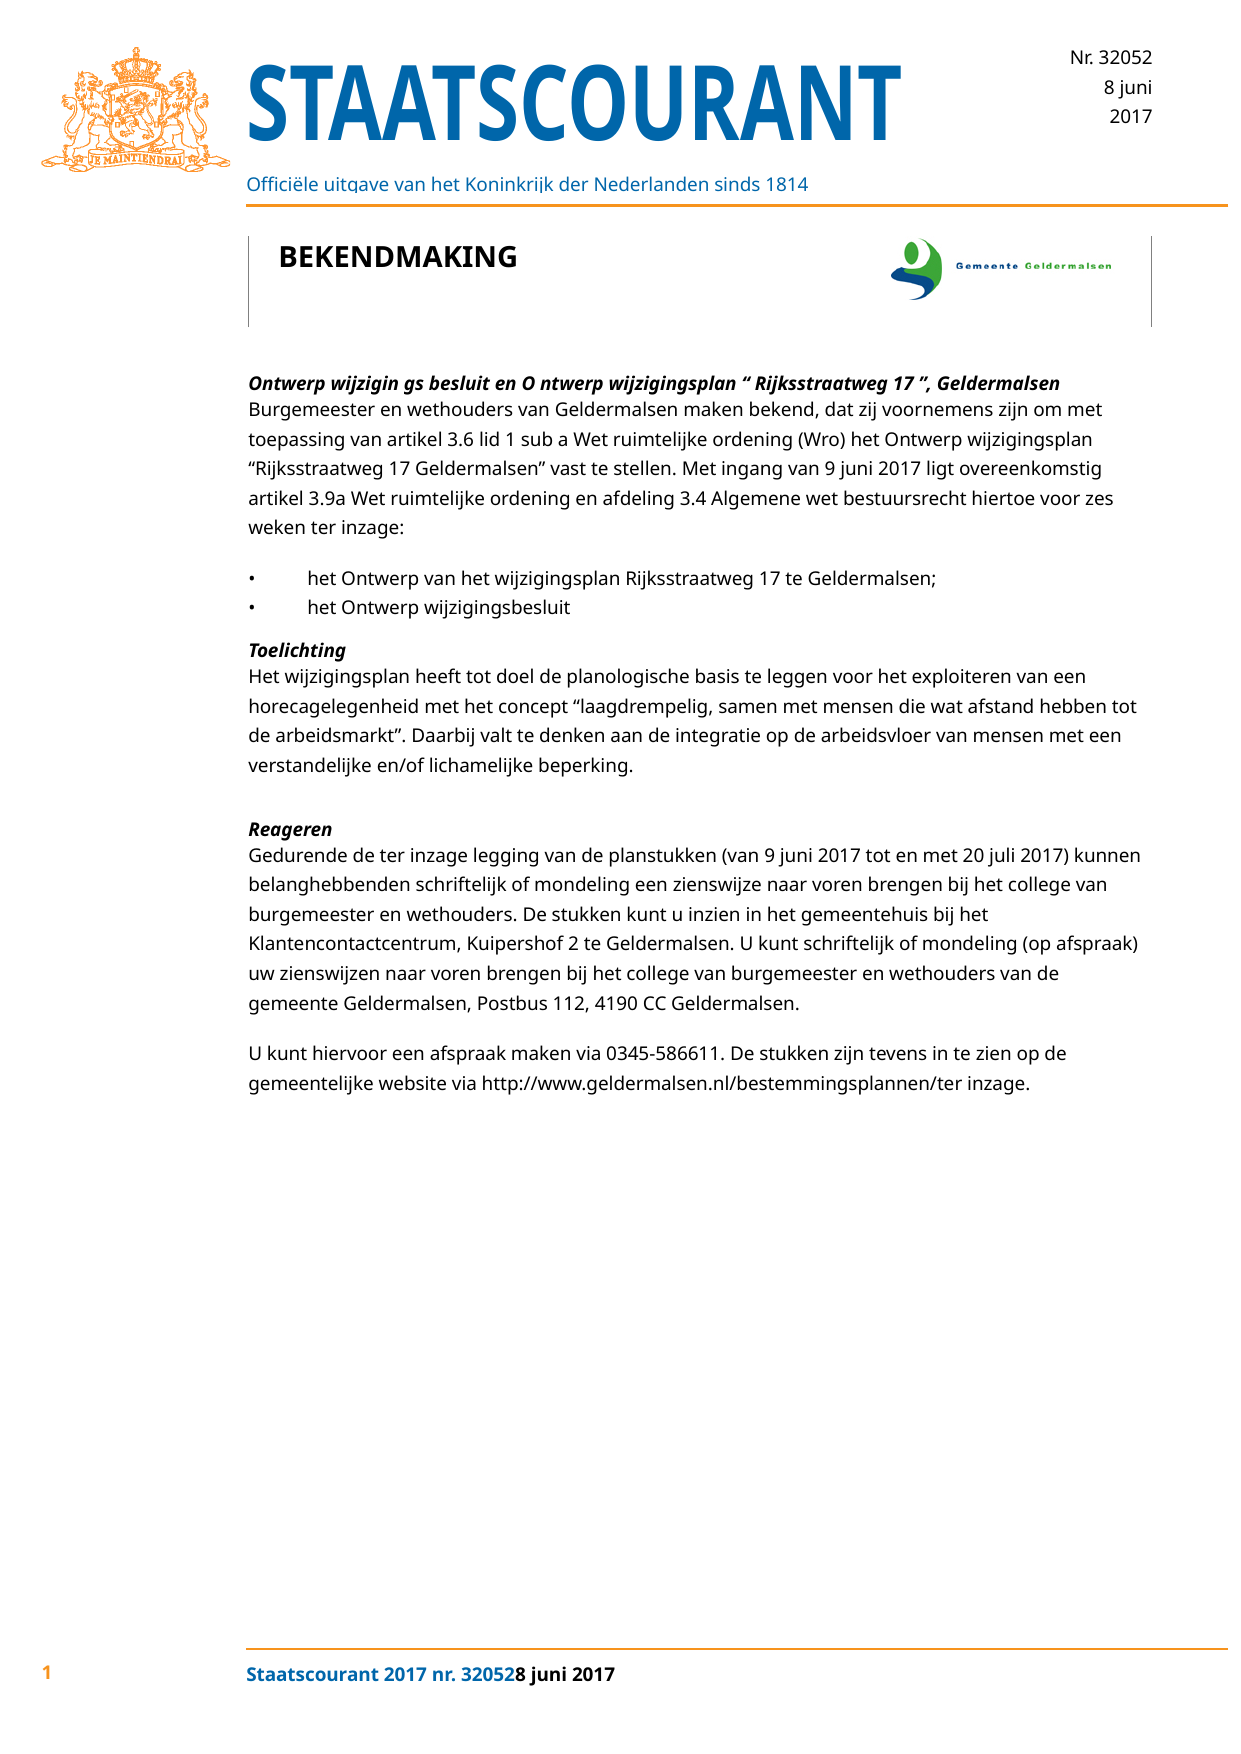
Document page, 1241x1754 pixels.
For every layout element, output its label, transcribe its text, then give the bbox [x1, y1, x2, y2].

text Toelichting [248, 638, 1152, 663]
text Het wijzigingsplan heeft tot doel de planologische basis te leggen voor het exploiteren van een horecagelegenheid met het concept “laagdrempelig, samen met mensen die wat afstand hebben tot de arbeidsmarkt”. Daarbij valt te denken aan de integratie op de arbeidsvloer van mensen met een verstandelijke en/of lichamelijke beperking. [248, 663, 1152, 778]
picture [41, 47, 231, 172]
text U kunt hiervoor een afspraak maken via 0345-586611. De stukken zijn tevens in te zien op de gemeentelijke website via http://www.geldermalsen.nl/bestemmingsplannen/ter inzage. [248, 1040, 1152, 1096]
text Ontwerp wijzigin gs besluit en O ntwerp wijzigingsplan “ Rijksstraatweg 17 ”, Geldermalsen [248, 371, 1152, 396]
table_header [850, 236, 1151, 327]
list het Ontwerp van het wijzigingsplan Rijksstraatweg 17 te Geldermalsen; [248, 565, 1152, 591]
text Burgemeester en wethouders van Geldermalsen maken bekend, dat zij voornemens zijn om met toepassing van artikel 3.6 lid 1 sub a Wet ruimtelijke ordening (Wro) het Ontwerp wijzigingsplan “Rijksstraatweg 17 Geldermalsen” vast te stellen. Met ingang van 9 juni 2017 ligt overeenkomstig artikel 3.9a Wet ruimtelijke ordening en afdeling 3.4 Algemene wet bestuursrecht hiertoe voor zes weken ter inzage: [248, 396, 1152, 540]
text Reageren [248, 816, 1152, 842]
text Gedurende de ter inzage legging van de planstukken (van 9 juni 2017 tot en met 20 juli 2017) kunnen belanghebbenden schriftelijk of mondeling een zienswijze naar voren brengen bij het college van burgemeester en wethouders. De stukken kunt u inzien in het gemeentehuis bij het Klantencontactcentrum, Kuipershof 2 te Geldermalsen. U kunt schriftelijk of mondeling (op afspraak) uw zienswijzen naar voren brengen bij het college van burgemeester en wethouders van de gemeente Geldermalsen, Postbus 112, 4190 CC Geldermalsen. [248, 842, 1152, 1016]
picture [882, 236, 1119, 302]
list het Ontwerp wijzigingsbesluit [248, 594, 1152, 620]
table_header BEKENDMAKING [249, 236, 850, 327]
